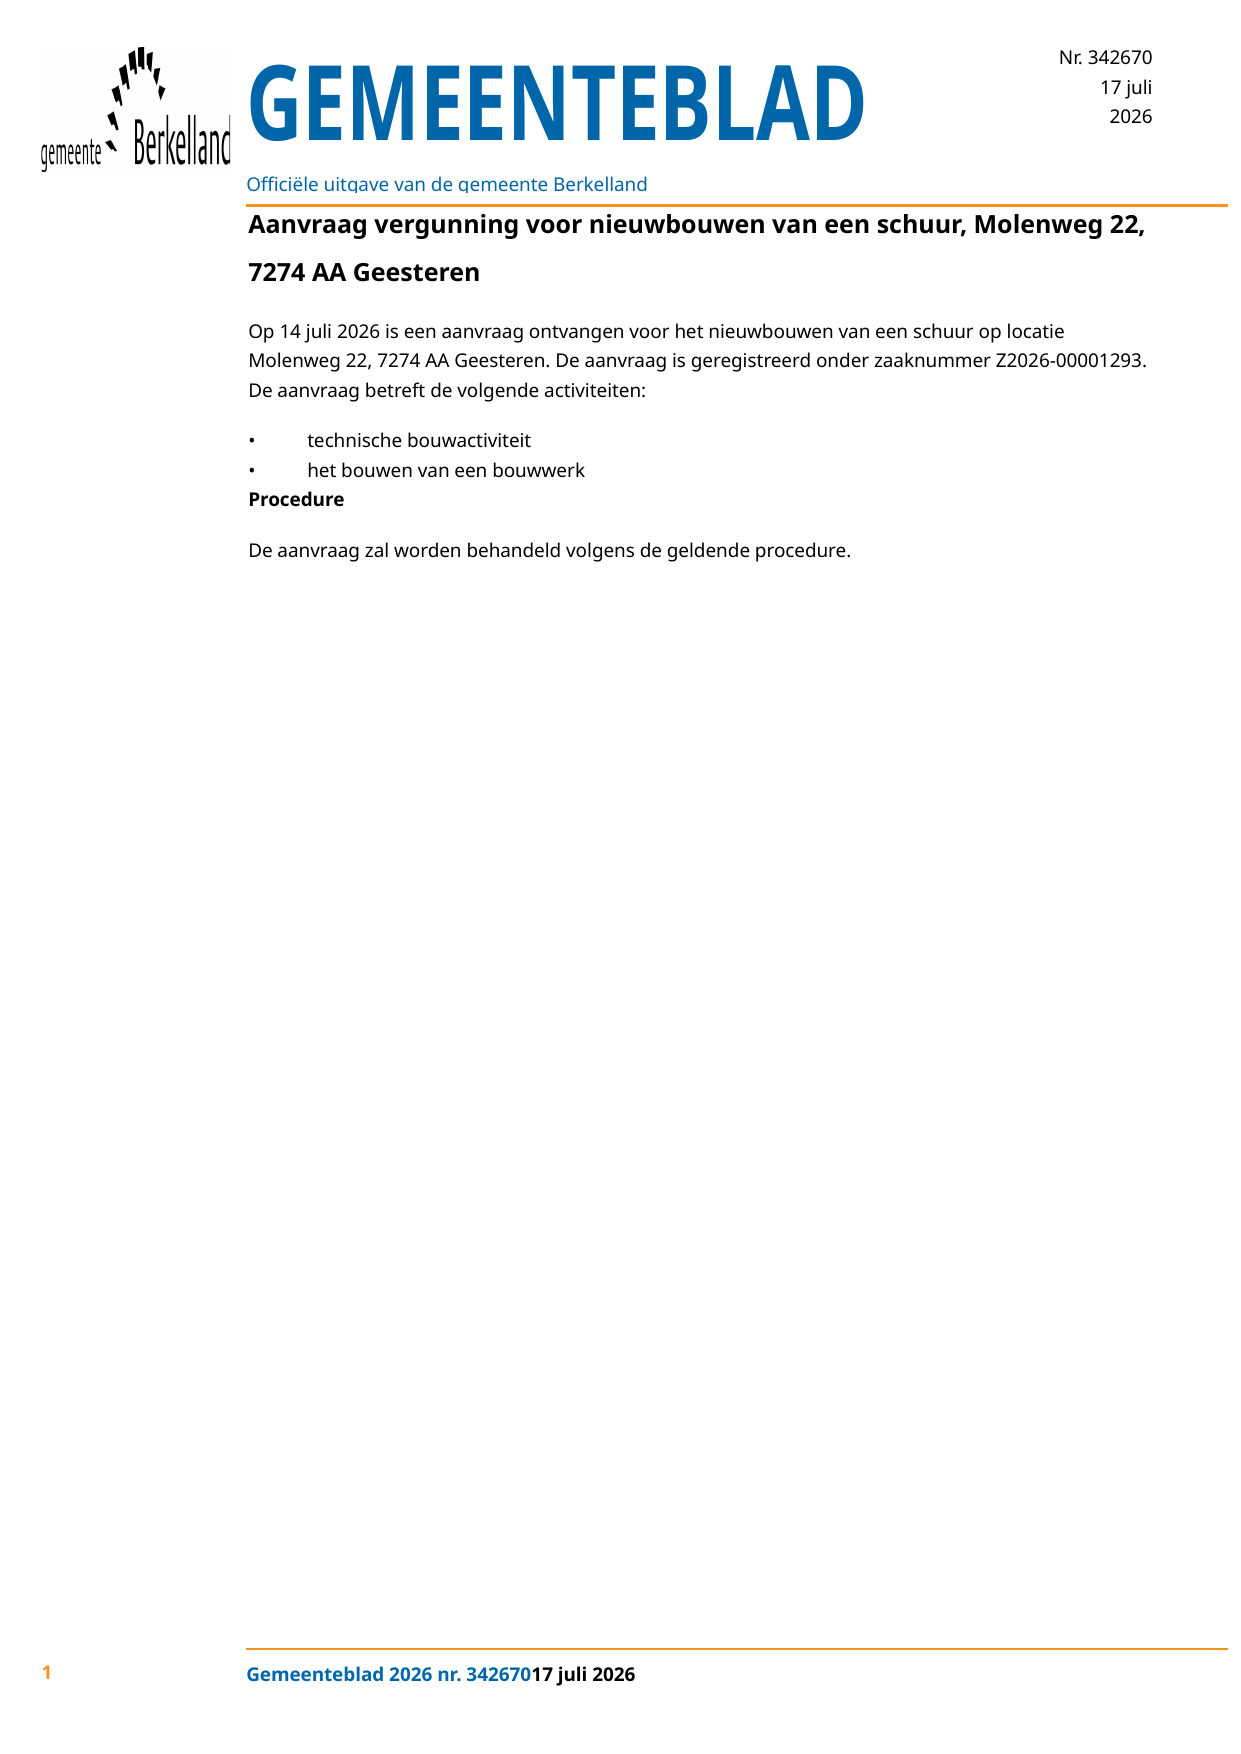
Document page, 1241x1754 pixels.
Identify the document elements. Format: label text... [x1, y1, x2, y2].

text Procedure [248, 487, 1152, 512]
text De aanvraag zal worden behandeld volgens de geldende procedure. [248, 537, 1152, 563]
list het bouwen van een bouwwerk [248, 457, 1152, 483]
text Op 14 juli 2026 is een aanvraag ontvangen voor het nieuwbouwen van een schuur op locatie Molenweg 22, 7274 AA Geesteren. De aanvraag is geregistreerd onder zaaknummer Z2026-00001293. De aanvraag betreft de volgende activiteiten: [248, 318, 1152, 403]
picture [41, 47, 231, 172]
text Aanvraag vergunning voor nieuwbouwen van een schuur, Molenweg 22, 7274 AA Geesteren [248, 207, 1152, 288]
list technische bouwactiviteit [248, 427, 1152, 453]
